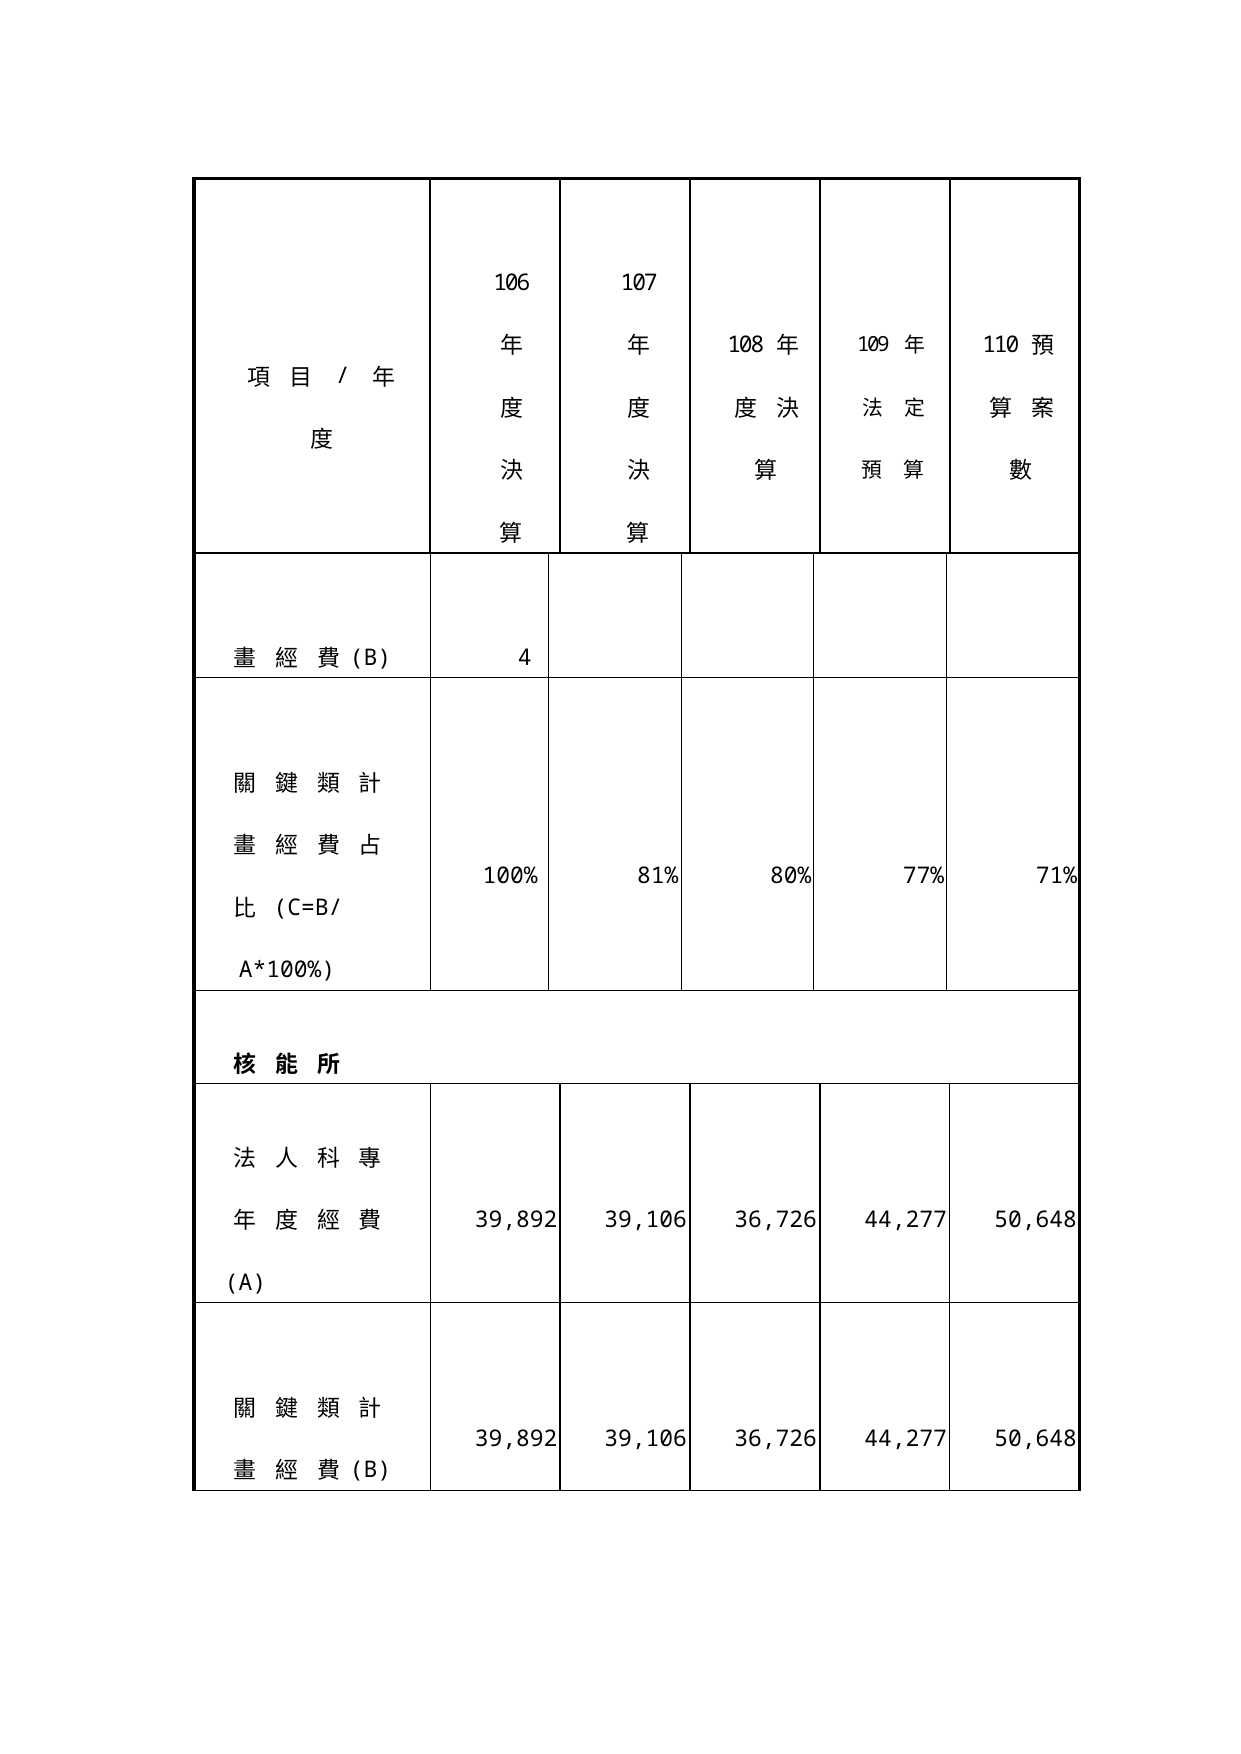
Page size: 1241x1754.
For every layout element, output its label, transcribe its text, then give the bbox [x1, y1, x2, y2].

table_header 107年度決算 [561, 180, 689, 552]
table_cell 法人科專年度經費(A) [196, 1084, 430, 1302]
table_header 110預算案數 [951, 180, 1078, 552]
table_header 106年度決算 [431, 180, 559, 552]
table_cell 50,648 [950, 1084, 1078, 1302]
table_cell 44,277 [821, 1303, 949, 1490]
table_cell 關鍵類計畫經費占比(C=B/A*100%) [196, 678, 430, 990]
table_cell 50,648 [950, 1303, 1078, 1490]
table_header 109年法定預算 [821, 180, 949, 552]
table_cell 39,106 [561, 1303, 689, 1490]
table_cell 39,892 [431, 1303, 559, 1490]
table_cell 畫經費(B) [196, 554, 430, 677]
table_cell [549, 554, 681, 677]
table_cell 77% [814, 678, 946, 990]
table_cell 核能所 [196, 991, 1078, 1083]
table_cell 39,106 [561, 1084, 689, 1302]
table_header 108年度決算 [691, 180, 819, 552]
table_cell 71% [947, 678, 1078, 990]
table_cell 80% [682, 678, 813, 990]
table_cell 100% [431, 678, 548, 990]
table_cell 36,726 [691, 1084, 819, 1302]
table_cell 關鍵類計畫經費(B) [196, 1303, 430, 1490]
table_cell [947, 554, 1078, 677]
table_cell [814, 554, 946, 677]
table_cell [682, 554, 813, 677]
table_cell 44,277 [821, 1084, 949, 1302]
table_header 項目/年度 [196, 180, 429, 552]
table_cell 36,726 [691, 1303, 819, 1490]
table_cell 81% [549, 678, 681, 990]
table_cell 4 [431, 554, 548, 677]
table_cell 39,892 [431, 1084, 559, 1302]
